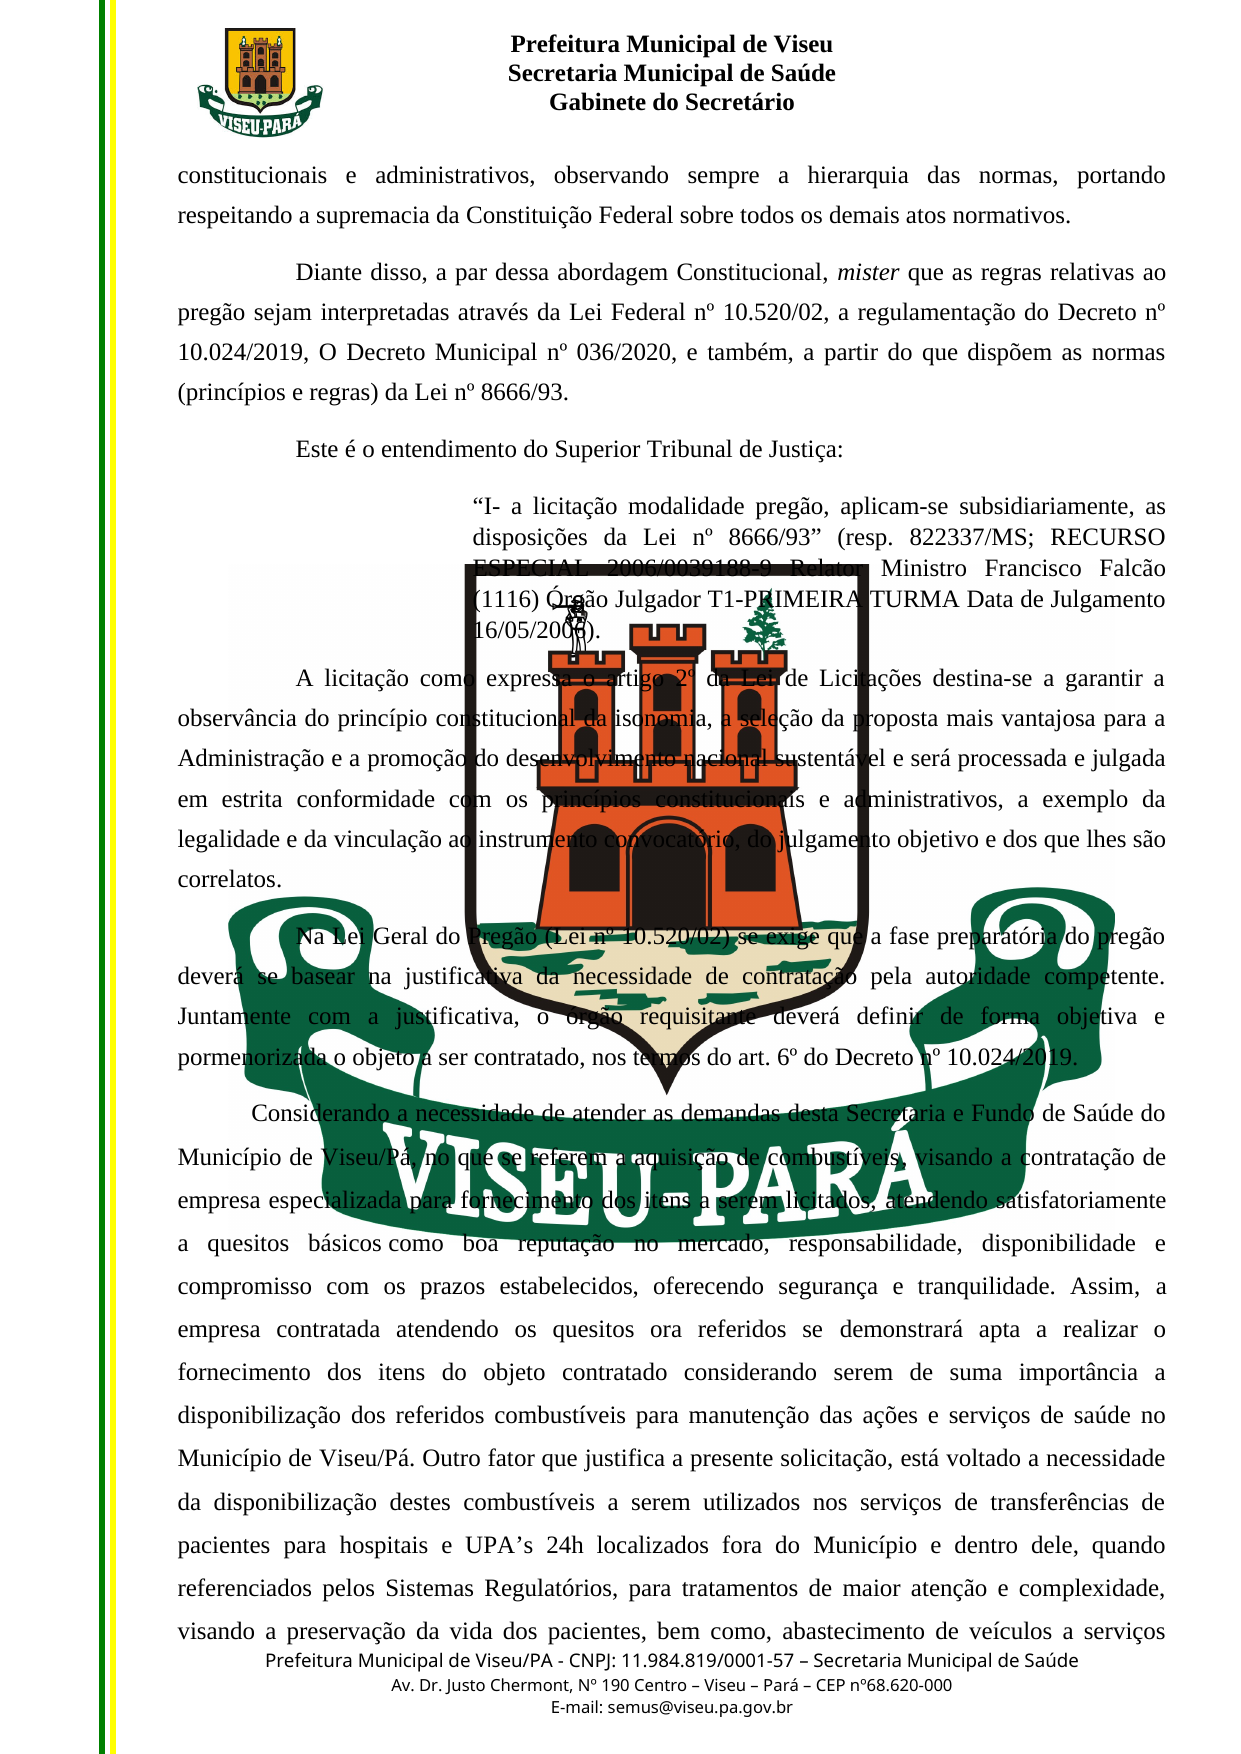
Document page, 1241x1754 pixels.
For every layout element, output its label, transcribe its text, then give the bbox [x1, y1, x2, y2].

picture [228, 1070, 1115, 1098]
text Diante disso, a par dessa abordagem Constitucional, mister que as regras relativas ao pregão sejam interpretadas através da Lei Federal nº 10.520/02, a regulamentação do Decreto nº 10.024/2019, O Decreto Municipal nº 036/2020, e também, a partir do que dispõem as normas (princípios e regras) da Lei nº 8666/93. [177, 257, 1167, 406]
text Na Lei Geral do Pregão (Lei nº 10.520/02) se exige que a fase preparatória do pregão deverá se basear na justificativa da necessidade de contratação pela autoridade competente. Juntamente com a justificativa, o órgão requisitante deverá definir de forma objetiva e pormenorizada o objeto a ser contratado, nos termos do art. 6º do Decreto nº 10.024/2019. [177, 921, 1167, 1070]
text “I- a licitação modalidade pregão, aplicam-se subsidiariamente, as disposições da Lei nº 8666/93” (resp. 822337/MS; RECURSO ESPECIAL 2006/0039188-9 Relator Ministro Francisco Falcão (1116) Órgão Julgador T1-PRIMEIRA TURMA Data de Julgamento 16/05/2006). [472, 491, 1167, 644]
text Este é o entendimento do Superior Tribunal de Justiça: [177, 434, 1167, 463]
picture [228, 893, 1115, 921]
text constitucionais e administrativos, observando sempre a hierarquia das normas, portando respeitando a supremacia da Constituição Federal sobre todos os demais atos normativos. [177, 160, 1167, 229]
text A licitação como expressa o artigo 2º da Lei de Licitações destina-se a garantir a observância do princípio constitucional da isonomia, a seleção da proposta mais vantajosa para a Administração e a promoção do desenvolvimento nacional sustentável e será processada e julgada em estrita conformidade com os princípios constitucionais e administrativos, a exemplo da legalidade e da vinculação ao instrumento convocatório, do julgamento objetivo e dos que lhes são correlatos. [177, 663, 1167, 893]
picture [197, 28, 324, 138]
picture [228, 564, 1115, 663]
text Considerando a necessidade de atender as demandas desta Secretaria e Fundo de Saúde do Município de Viseu/Pá, no que se referem a aquisição de combustíveis, visando a contratação de empresa especializada para fornecimento dos itens a serem licitados, atendendo satisfatoriamente a quesitos básicos como boa reputação no mercado, responsabilidade, disponibilidade e compromisso com os prazos estabelecidos, oferecendo segurança e tranquilidade. Assim, a empresa contratada atendendo os quesitos ora referidos se demonstrará apta a realizar o fornecimento dos itens do objeto contratado considerando serem de suma importância a disponibilização dos referidos combustíveis para manutenção das ações e serviços de saúde no Município de Viseu/Pá. Outro fator que justifica a presente solicitação, está voltado a necessidade da disponibilização destes combustíveis a serem utilizados nos serviços de transferências de pacientes para hospitais e UPA’s 24h localizados fora do Município e dentro dele, quando referenciados pelos Sistemas Regulatórios, para tratamentos de maior atenção e complexidade, visando a preservação da vida dos pacientes, bem como, abastecimento de veículos a serviços [177, 1098, 1167, 1645]
